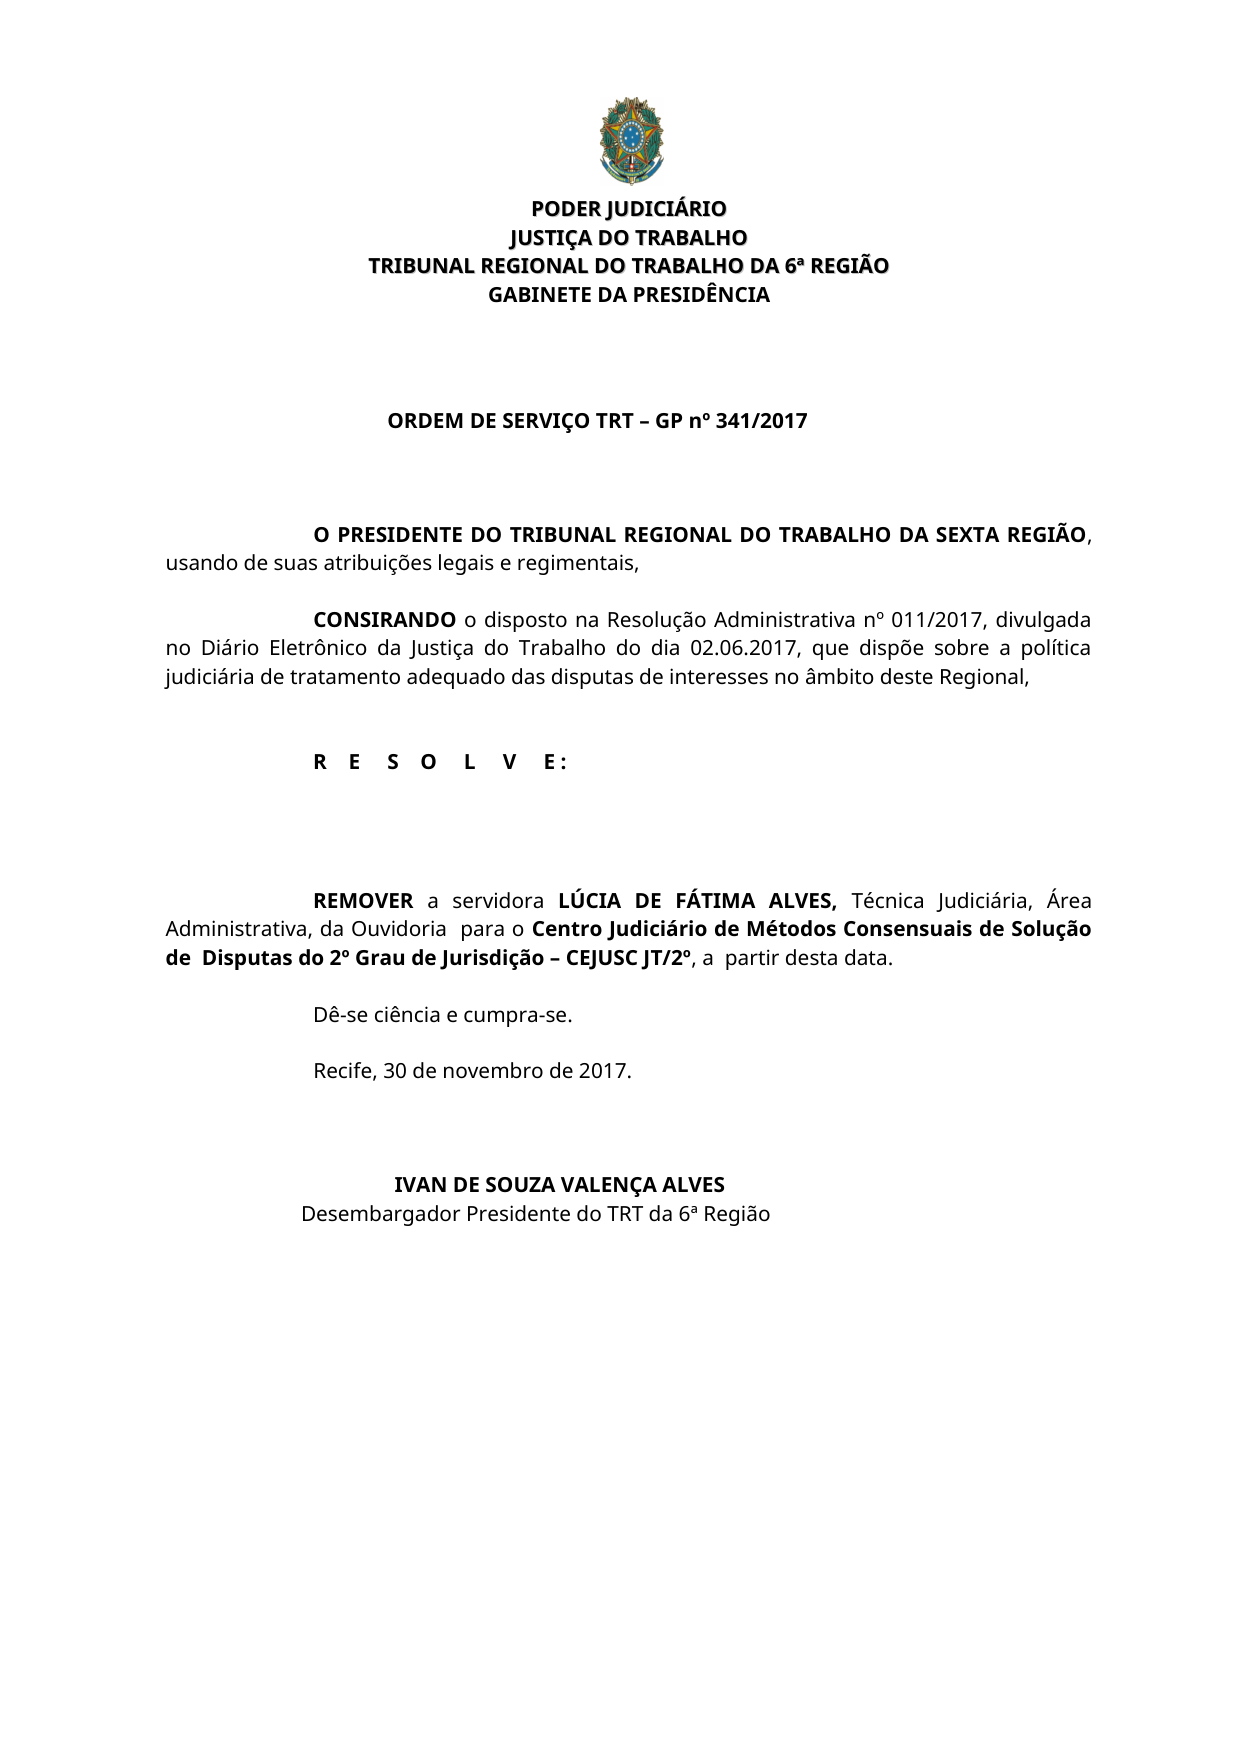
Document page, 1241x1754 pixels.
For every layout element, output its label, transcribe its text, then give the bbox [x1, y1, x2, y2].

text R E S O L V E : [165, 747, 1092, 776]
picture [599, 97, 664, 186]
text O PRESIDENTE DO TRIBUNAL REGIONAL DO TRABALHO DA SEXTA REGIÃO, usando de suas atribuições legais e regimentais, [165, 520, 1092, 577]
text REMOVER a servidora LÚCIA DE FÁTIMA ALVES, Técnica Judiciária, Área Administrativa, da Ouvidoria para o Centro Judiciário de Métodos Consensuais de Solução de Disputas do 2º Grau de Jurisdição – CEJUSC JT/2º, a partir desta data. [165, 886, 1092, 971]
text PODER JUDICIÁRIO [165, 194, 1092, 223]
text CONSIRANDO o disposto na Resolução Administrativa nº 011/2017, divulgada no Diário Eletrônico da Justiça do Trabalho do dia 02.06.2017, que dispõe sobre a política judiciária de tratamento adequado das disputas de interesses no âmbito deste Regional, [165, 605, 1092, 690]
text IVAN DE SOUZA VALENÇA ALVES [165, 1170, 1090, 1199]
text Recife, 30 de novembro de 2017. [165, 1057, 1090, 1085]
text Desembargador Presidente do TRT da 6ª Região [165, 1199, 1090, 1227]
text GABINETE DA PRESIDÊNCIA [165, 280, 1092, 308]
text Dê-se ciência e cumpra-se. [165, 1000, 1090, 1028]
subtitle ORDEM DE SERVIÇO TRT – GP nº 341/2017 [165, 406, 1092, 434]
text JUSTIÇA DO TRABALHO [165, 223, 1092, 251]
text TRIBUNAL REGIONAL DO TRABALHO DA 6ª REGIÃO [165, 251, 1092, 280]
